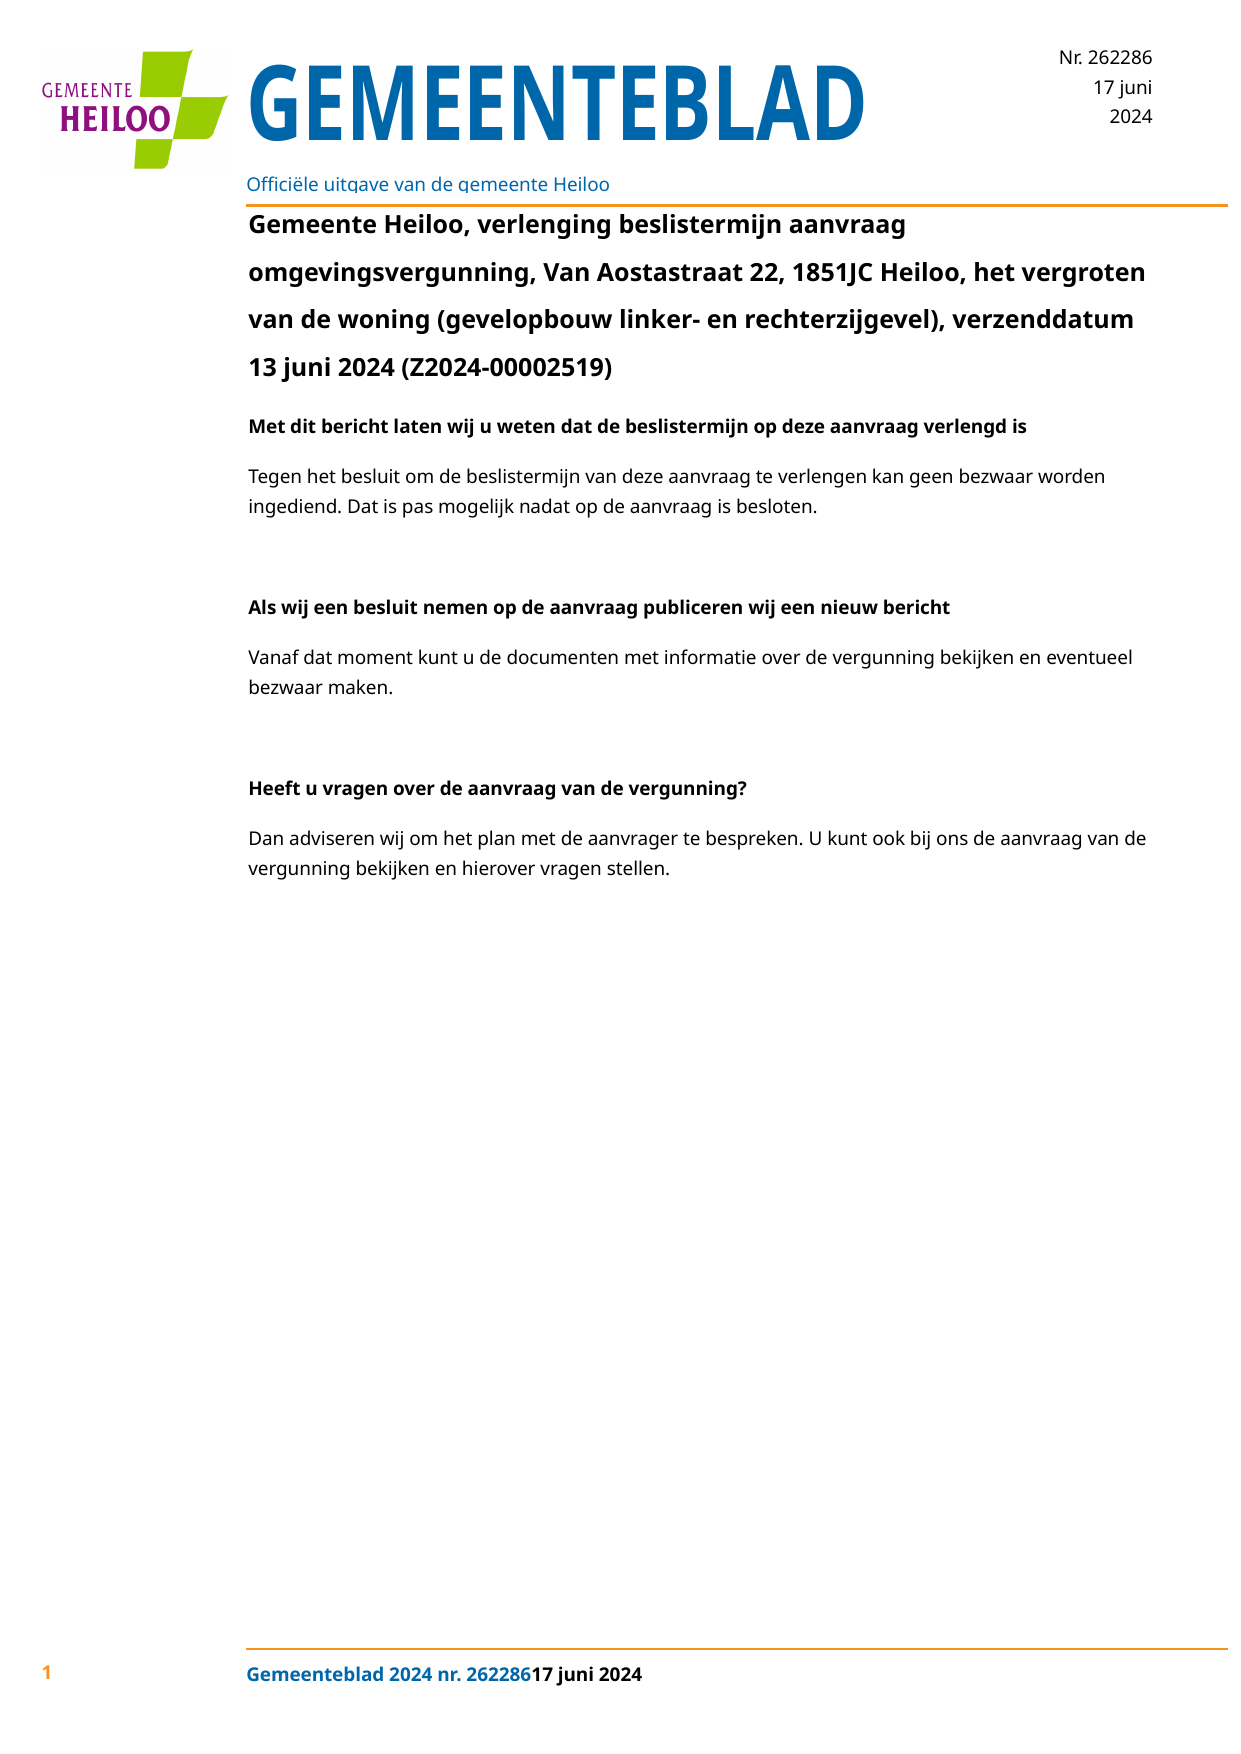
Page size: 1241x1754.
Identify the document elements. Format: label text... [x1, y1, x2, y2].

text Met dit bericht laten wij u weten dat de beslistermijn op deze aanvraag verlengd is [248, 413, 1152, 439]
text Tegen het besluit om de beslistermijn van deze aanvraag te verlengen kan geen bezwaar worden ingediend. Dat is pas mogelijk nadat op de aanvraag is besloten. [248, 463, 1152, 519]
text Gemeente Heiloo, verlenging beslistermijn aanvraag omgevingsvergunning, Van Aostastraat 22, 1851JC Heiloo, het vergroten van de woning (gevelopbouw linker- en rechterzijgevel), verzenddatum 13 juni 2024 (Z2024-00002519) [248, 207, 1152, 384]
picture [41, 47, 231, 172]
text Als wij een besluit nemen op de aanvraag publiceren wij een nieuw bericht [248, 594, 1152, 620]
text Dan adviseren wij om het plan met de aanvrager te bespreken. U kunt ook bij ons de aanvraag van de vergunning bekijken en hierover vragen stellen. [248, 825, 1152, 881]
text Heeft u vragen over de aanvraag van de vergunning? [248, 775, 1152, 801]
text Vanaf dat moment kunt u de documenten met informatie over de vergunning bekijken en eventueel bezwaar maken. [248, 644, 1152, 700]
